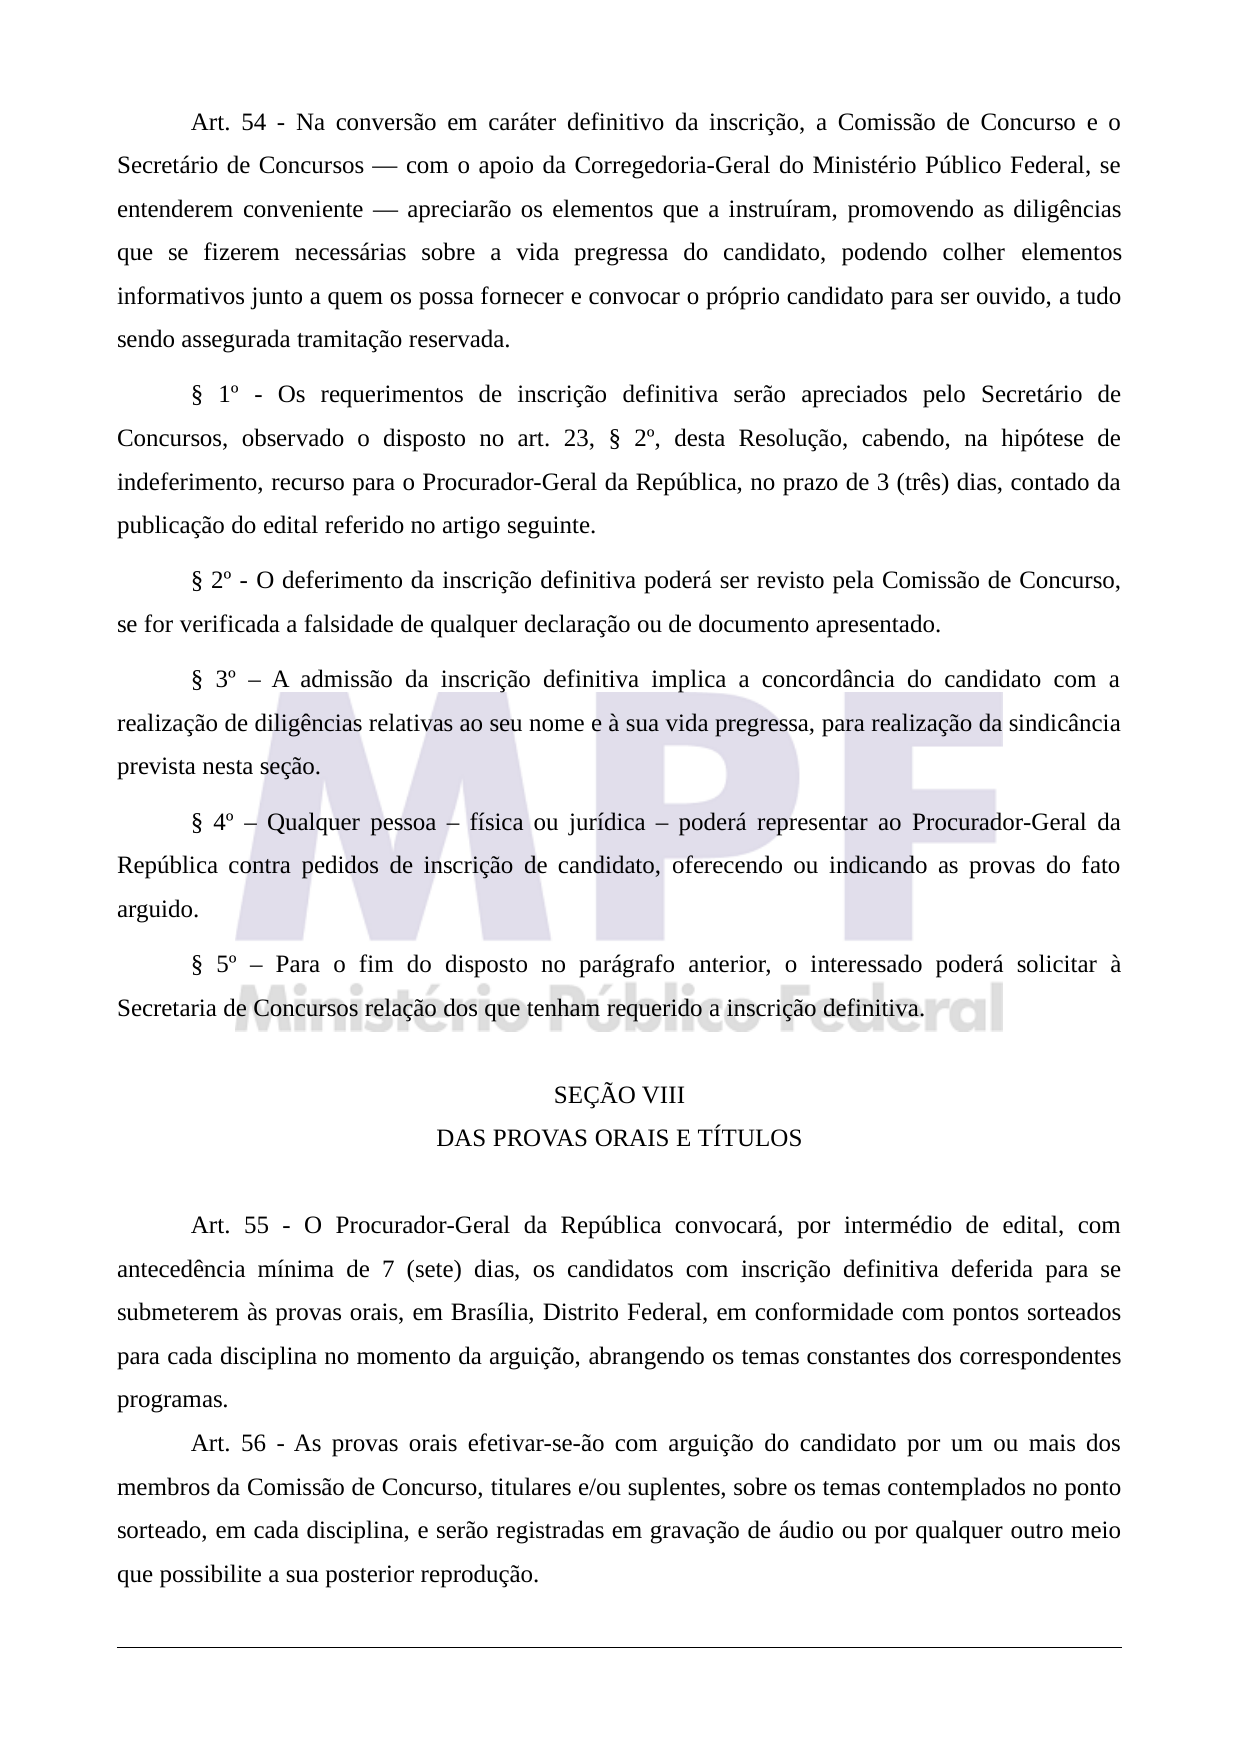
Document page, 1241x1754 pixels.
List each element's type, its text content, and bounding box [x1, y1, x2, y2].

picture [235, 923, 1004, 949]
text Art. 54 - Na conversão em caráter definitivo da inscrição, a Comissão de Concurso e o Secretário de Concursos — com o apoio da Corregedoria-Geral do Ministério Público Federal, se entenderem conveniente — apreciarão os elementos que a instruíram, promovendo as diligências que se fizerem necessárias sobre a vida pregressa do candidato, podendo colher elementos informativos junto a quem os possa fornecer e convocar o próprio candidato para ser ouvido, a tudo sendo assegurada tramitação reservada. [117, 106, 1122, 353]
picture [235, 1022, 1004, 1032]
text § 5º – Para o fim do disposto no parágrafo anterior, o interessado poderá solicitar à Secretaria de Concursos relação dos que tenham requerido a inscrição definitiva. [117, 949, 1122, 1022]
text § 3º – A admissão da inscrição definitiva implica a concordância do candidato com a realização de diligências relativas ao seu nome e à sua vida pregressa, para realização da sindicância prevista nesta seção. [117, 664, 1122, 780]
text Art. 56 - As provas orais efetivar-se-ão com arguição do candidato por um ou mais dos membros da Comissão de Concurso, titulares e/ou suplentes, sobre os temas contemplados no ponto sorteado, em cada disciplina, e serão registradas em gravação de áudio ou por qualquer outro meio que possibilite a sua posterior reprodução. [117, 1428, 1122, 1588]
picture [235, 780, 1004, 807]
text § 4º – Qualquer pessoa – física ou jurídica – poderá representar ao Procurador-Geral da República contra pedidos de inscrição de candidato, oferecendo ou indicando as provas do fato arguido. [117, 807, 1122, 923]
text § 2º - O deferimento da inscrição definitiva poderá ser revisto pela Comissão de Concurso, se for verificada a falsidade de qualquer declaração ou de documento apresentado. [117, 565, 1122, 638]
text SEÇÃO VIII [117, 1079, 1122, 1109]
text DAS PROVAS ORAIS E TÍTULOS [117, 1123, 1122, 1152]
text § 1º - Os requerimentos de inscrição definitiva serão apreciados pelo Secretário de Concursos, observado o disposto no art. 23, § 2º, desta Resolução, cabendo, na hipótese de indeferimento, recurso para o Procurador-Geral da República, no prazo de 3 (três) dias, contado da publicação do edital referido no artigo seguinte. [117, 379, 1122, 539]
text Art. 55 - O Procurador-Geral da República convocará, por intermédio de edital, com antecedência mínima de 7 (sete) dias, os candidatos com inscrição definitiva deferida para se submeterem às provas orais, em Brasília, Distrito Federal, em conformidade com pontos sorteados para cada disciplina no momento da arguição, abrangendo os temas constantes dos correspondentes programas. [117, 1210, 1122, 1413]
